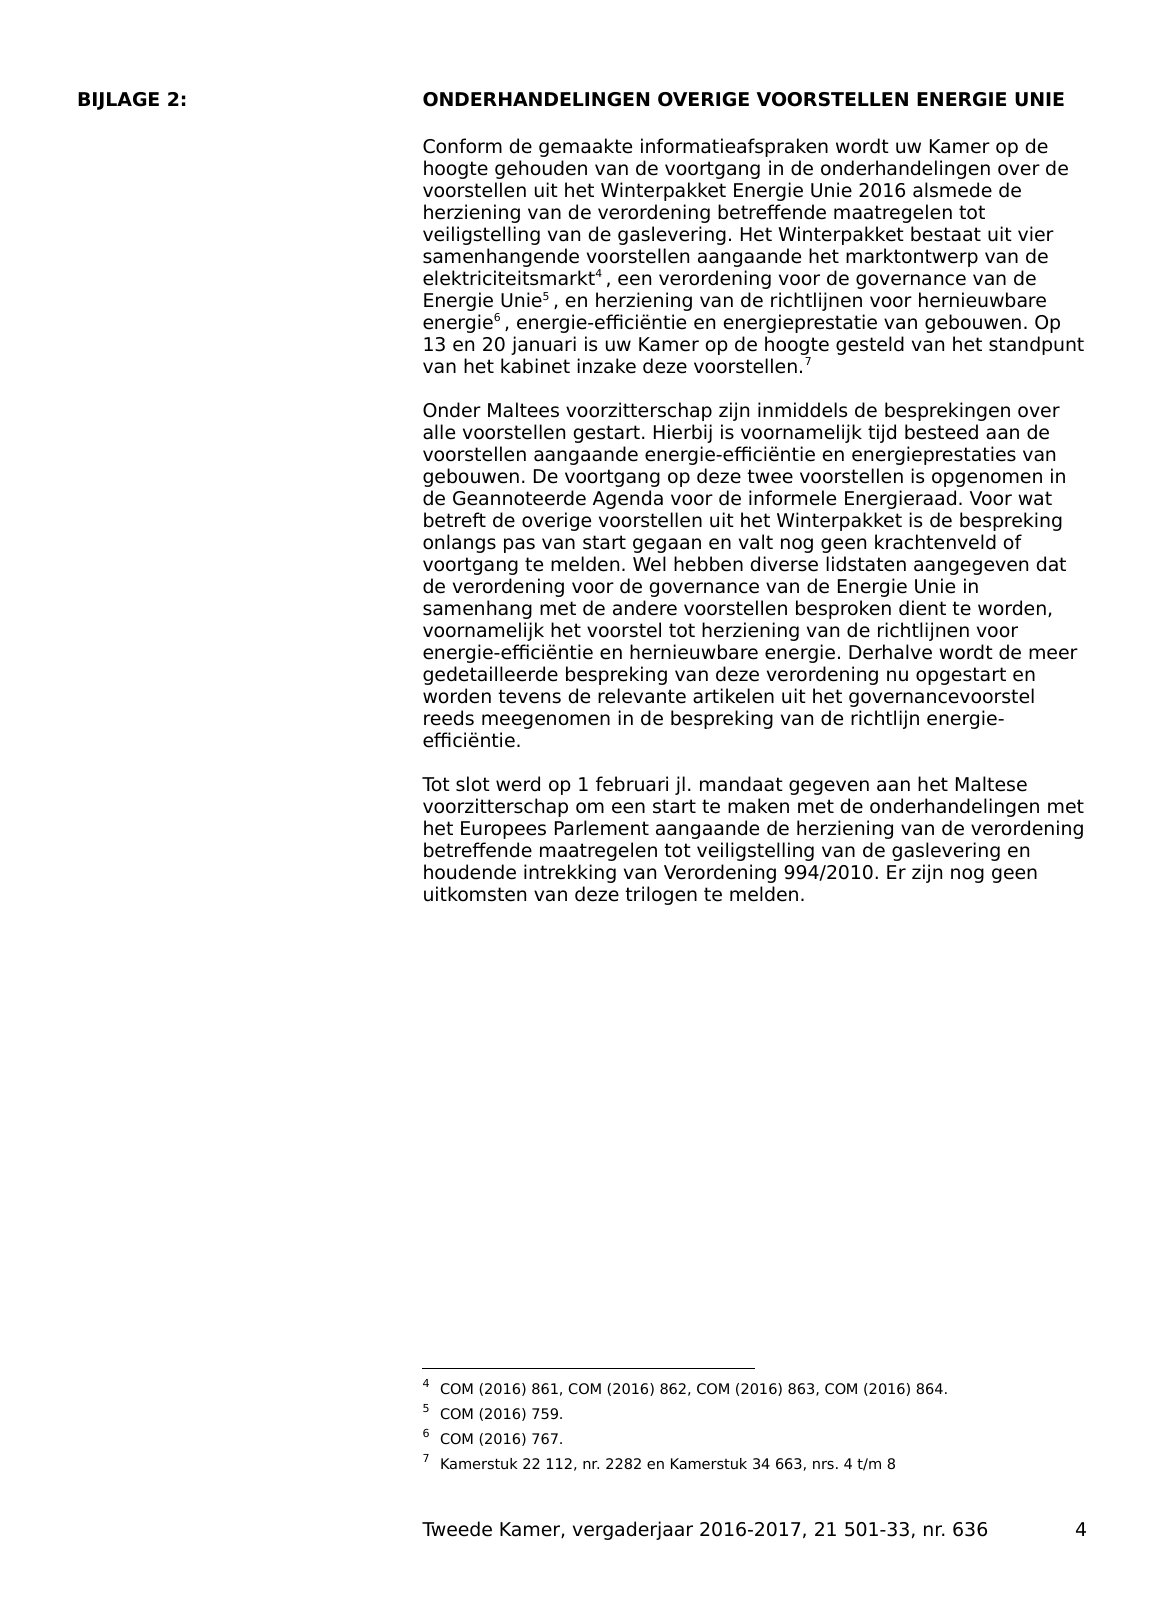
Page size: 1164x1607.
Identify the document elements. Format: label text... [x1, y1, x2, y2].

text Conform de gemaakte informatieafspraken wordt uw Kamer op de hoogte gehouden van de voortgang in de onderhandelingen over de voorstellen uit het Winterpakket Energie Unie 2016 alsmede de herziening van de verordening betreffende maatregelen tot veiligstelling van de gaslevering. Het Winterpakket bestaat uit vier samenhangende voorstellen aangaande het marktontwerp van de elektriciteitsmarkt, een verordening voor de governance van de Energie Unie, en herziening van de richtlijnen voor hernieuwbare energie, energie-efficiëntie en energieprestatie van gebouwen. Op 13 en 20 januari is uw Kamer op de hoogte gesteld van het standpunt van het kabinet inzake deze voorstellen. [422, 136, 1087, 378]
text COM (2016) 767. [422, 1427, 1087, 1449]
subtitle BIJLAGE 2: ONDERHANDELINGEN OVERIGE VOORSTELLEN ENERGIE UNIE [77, 89, 1087, 111]
text Onder Maltees voorzitterschap zijn inmiddels de besprekingen over alle voorstellen gestart. Hierbij is voornamelijk tijd besteed aan de voorstellen aangaande energie-efficiëntie en energieprestaties van gebouwen. De voortgang op deze twee voorstellen is opgenomen in de Geannoteerde Agenda voor de informele Energieraad. Voor wat betreft de overige voorstellen uit het Winterpakket is de bespreking onlangs pas van start gegaan en valt nog geen krachtenveld of voortgang te melden. Wel hebben diverse lidstaten aangegeven dat de verordening voor de governance van de Energie Unie in samenhang met de andere voorstellen besproken dient te worden, voornamelijk het voorstel tot herziening van de richtlijnen voor energie-efficiëntie en hernieuwbare energie. Derhalve wordt de meer gedetailleerde bespreking van deze verordening nu opgestart en worden tevens de relevante artikelen uit het governancevoorstel reeds meegenomen in de bespreking van de richtlijn energie-efficiëntie. [422, 400, 1087, 752]
text Kamerstuk 22 112, nr. 2282 en Kamerstuk 34 663, nrs. 4 t/m 8 [422, 1452, 1087, 1474]
text COM (2016) 759. [422, 1402, 1087, 1424]
text Tot slot werd op 1 februari jl. mandaat gegeven aan het Maltese voorzitterschap om een start te maken met de onderhandelingen met het Europees Parlement aangaande de herziening van de verordening betreffende maatregelen tot veiligstelling van de gaslevering en houdende intrekking van Verordening 994/2010. Er zijn nog geen uitkomsten van deze trilogen te melden. [422, 774, 1087, 906]
text COM (2016) 861, COM (2016) 862, COM (2016) 863, COM (2016) 864. [422, 1377, 1087, 1399]
